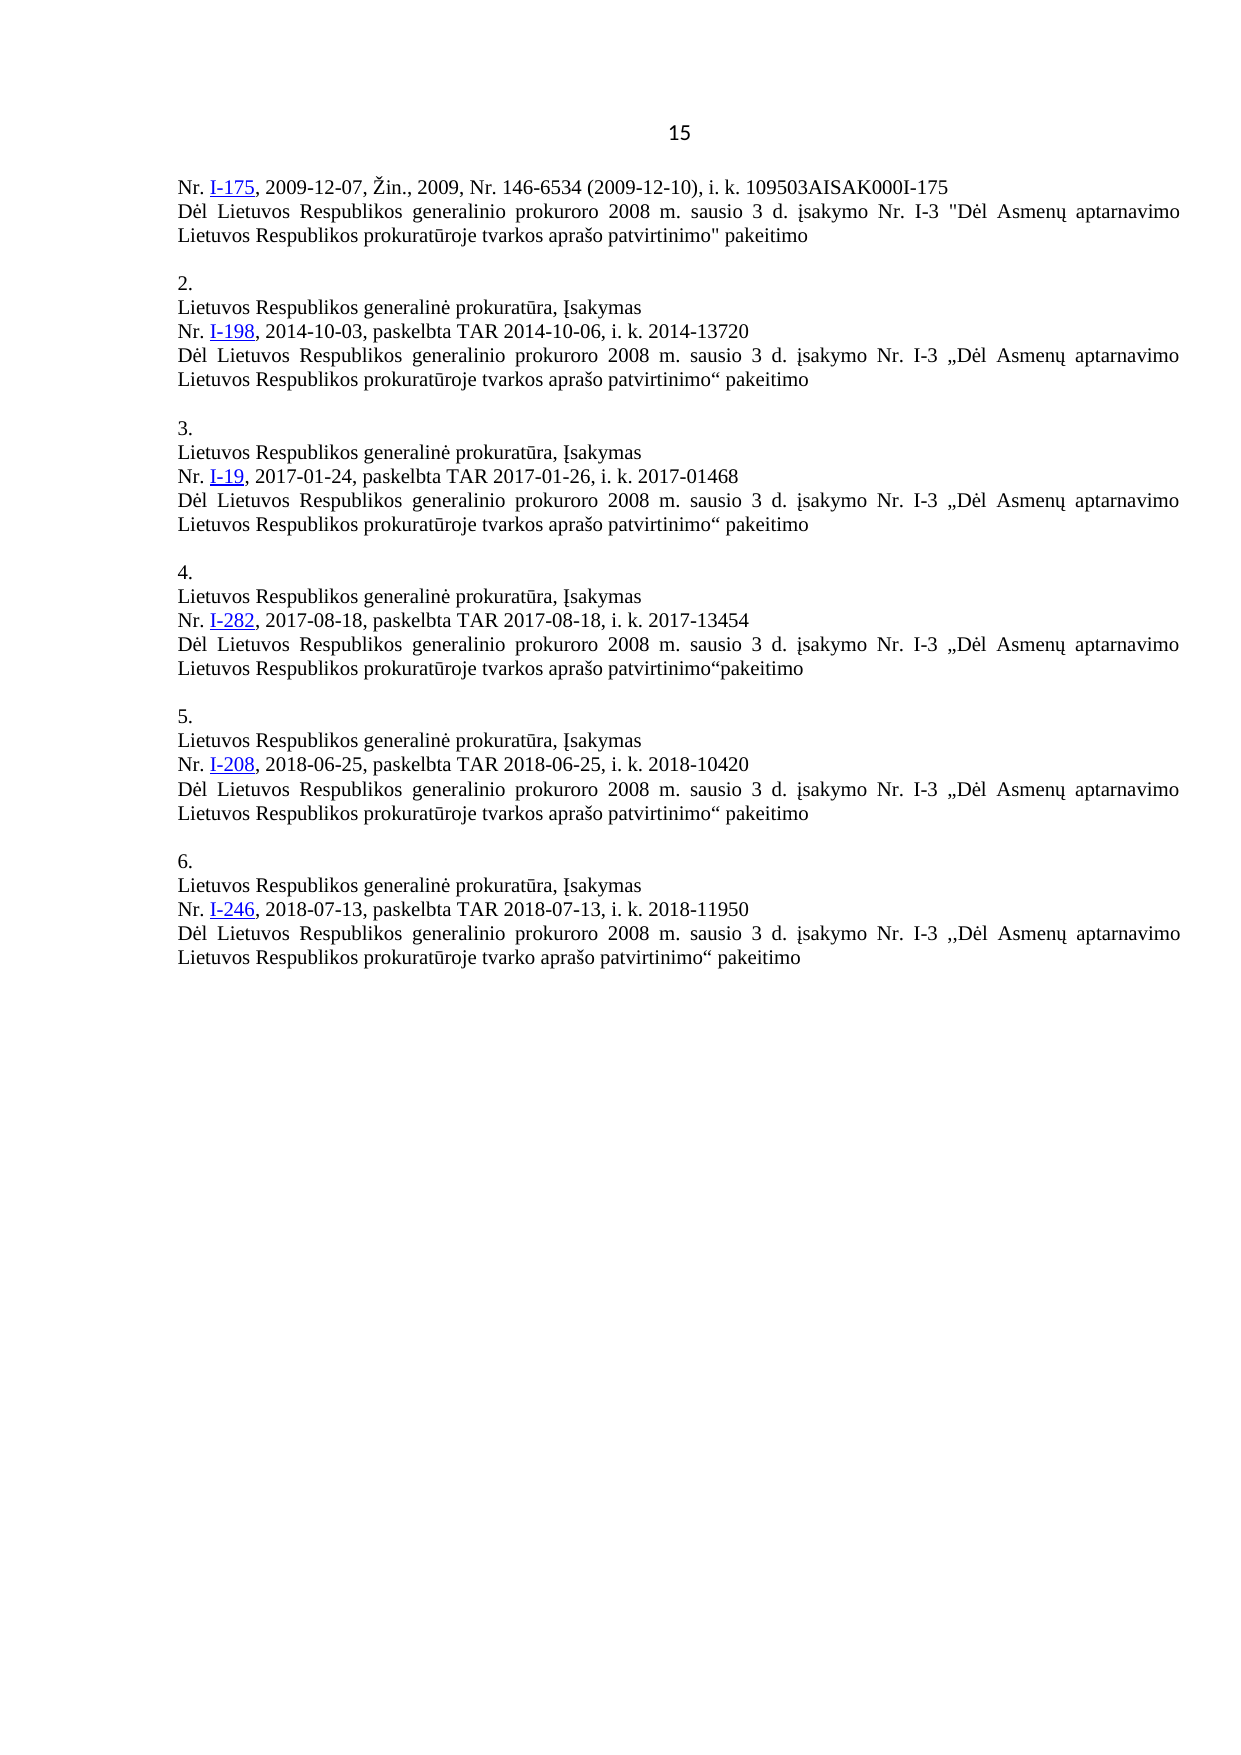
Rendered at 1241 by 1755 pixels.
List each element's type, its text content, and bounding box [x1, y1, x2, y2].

text Nr. I-282, 2017-08-18, paskelbta TAR 2017-08-18, i. k. 2017-13454 [177, 608, 1181, 632]
text Dėl Lietuvos Respublikos generalinio prokuroro 2008 m. sausio 3 d. įsakymo Nr. I-3 „Dėl Asmenų aptarnavimo Lietuvos Respublikos prokuratūroje tvarkos aprašo patvirtinimo“ pakeitimo [177, 488, 1181, 536]
text Nr. I-208, 2018-06-25, paskelbta TAR 2018-06-25, i. k. 2018-10420 [177, 752, 1181, 776]
text Dėl Lietuvos Respublikos generalinio prokuroro 2008 m. sausio 3 d. įsakymo Nr. I-3 „Dėl Asmenų aptarnavimo Lietuvos Respublikos prokuratūroje tvarkos aprašo patvirtinimo“ pakeitimo [177, 776, 1181, 824]
text Dėl Lietuvos Respublikos generalinio prokuroro 2008 m. sausio 3 d. įsakymo Nr. I-3 ,,Dėl Asmenų aptarnavimo Lietuvos Respublikos prokuratūroje tvarko aprašo patvirtinimo“ pakeitimo [177, 921, 1181, 969]
text 5. [177, 704, 1181, 728]
text Dėl Lietuvos Respublikos generalinio prokuroro 2008 m. sausio 3 d. įsakymo Nr. I-3 "Dėl Asmenų aptarnavimo Lietuvos Respublikos prokuratūroje tvarkos aprašo patvirtinimo" pakeitimo [177, 199, 1181, 247]
text Nr. I-19, 2017-01-24, paskelbta TAR 2017-01-26, i. k. 2017-01468 [177, 464, 1181, 488]
text Nr. I-198, 2014-10-03, paskelbta TAR 2014-10-06, i. k. 2014-13720 [177, 319, 1181, 343]
text Dėl Lietuvos Respublikos generalinio prokuroro 2008 m. sausio 3 d. įsakymo Nr. I-3 „Dėl Asmenų aptarnavimo Lietuvos Respublikos prokuratūroje tvarkos aprašo patvirtinimo“pakeitimo [177, 632, 1181, 680]
text Lietuvos Respublikos generalinė prokuratūra, Įsakymas [177, 295, 1181, 319]
text Nr. I-175, 2009-12-07, Žin., 2009, Nr. 146-6534 (2009-12-10), i. k. 109503AISAK000I-175 [177, 175, 1181, 199]
text Lietuvos Respublikos generalinė prokuratūra, Įsakymas [177, 728, 1181, 752]
text 2. [177, 271, 1181, 295]
text 3. [177, 416, 1181, 439]
text Dėl Lietuvos Respublikos generalinio prokuroro 2008 m. sausio 3 d. įsakymo Nr. I-3 „Dėl Asmenų aptarnavimo Lietuvos Respublikos prokuratūroje tvarkos aprašo patvirtinimo“ pakeitimo [177, 343, 1181, 391]
text Nr. I-246, 2018-07-13, paskelbta TAR 2018-07-13, i. k. 2018-11950 [177, 897, 1181, 921]
text 6. [177, 849, 1181, 873]
text 4. [177, 560, 1181, 584]
text Lietuvos Respublikos generalinė prokuratūra, Įsakymas [177, 439, 1181, 464]
text Lietuvos Respublikos generalinė prokuratūra, Įsakymas [177, 584, 1181, 608]
text Lietuvos Respublikos generalinė prokuratūra, Įsakymas [177, 873, 1181, 897]
